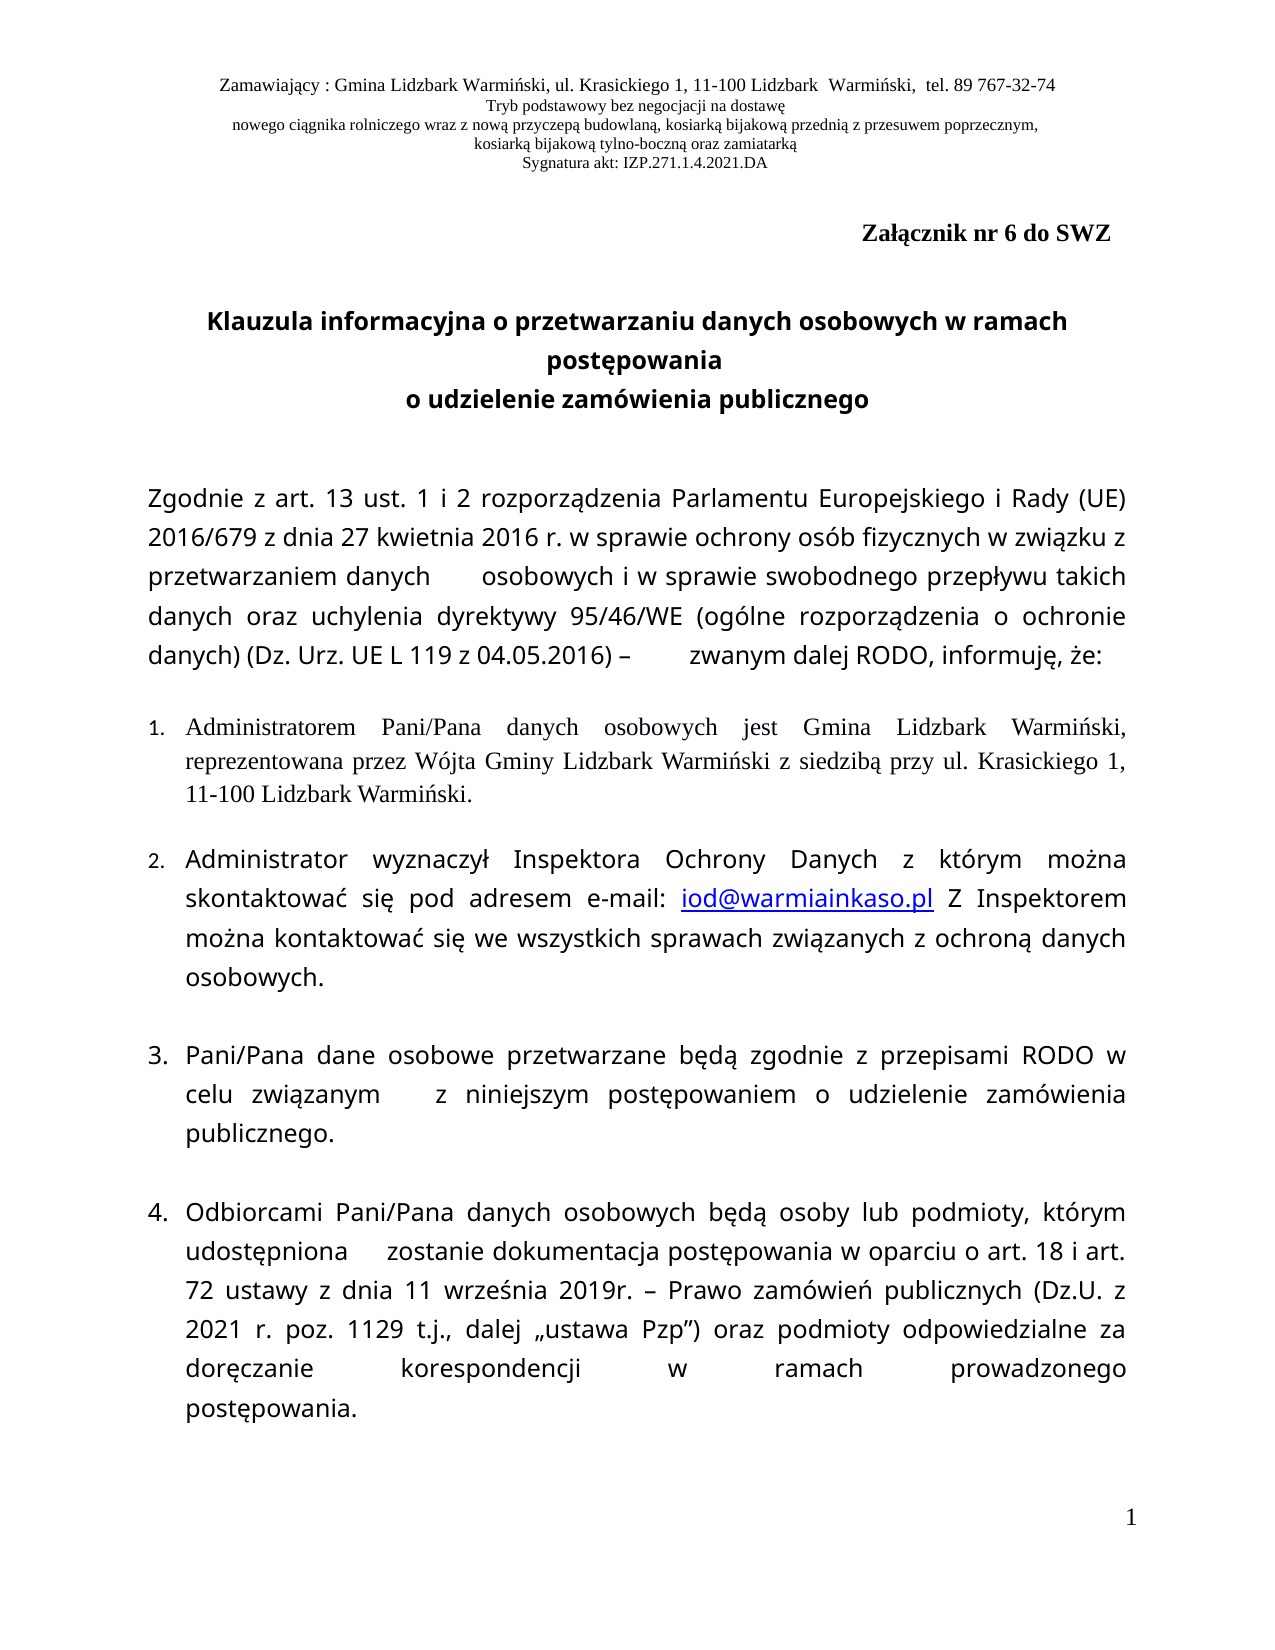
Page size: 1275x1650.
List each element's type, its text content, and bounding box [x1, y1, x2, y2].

text Zgodnie z art. 13 ust. 1 i 2 rozporządzenia Parlamentu Europejskiego i Rady (UE) 2016/679 z dnia 27 kwietnia 2016 r. w sprawie ochrony osób fizycznych w związku z przetwarzaniem danych osobowych i w sprawie swobodnego przepływu takich danych oraz uchylenia dyrektywy 95/46/WE (ogólne rozporządzenia o ochronie danych) (Dz. Urz. UE L 119 z 04.05.2016) – zwanym dalej RODO, informuję, że: [148, 481, 1127, 671]
subtitle Załącznik nr 6 do SWZ [811, 218, 1127, 247]
list Administrator wyznaczył Inspektora Ochrony Danych z którym można skontaktować się pod adresem e-mail: iod@warmiainkaso.pl Z Inspektorem można kontaktować się we wszystkich sprawach związanych z ochroną danych osobowych. [148, 842, 1127, 993]
list Odbiorcami Pani/Pana danych osobowych będą osoby lub podmioty, którym udostępniona zostanie dokumentacja postępowania w oparciu o art. 18 i art. 72 ustawy z dnia 11 września 2019r. – Prawo zamówień publicznych (Dz.U. z 2021 r. poz. 1129 t.j., dalej „ustawa Pzp”) oraz podmioty odpowiedzialne za doręczanie korespondencji w ramach prowadzonego postępowania. [148, 1194, 1127, 1424]
text Klauzula informacyjna o przetwarzaniu danych osobowych w ramach postępowania o udzielenie zamówienia publicznego [148, 303, 1127, 416]
list Administratorem Pani/Pana danych osobowych jest Gmina Lidzbark Warmiński, reprezentowana przez Wójta Gminy Lidzbark Warmiński z siedzibą przy ul. Krasickiego 1, 11-100 Lidzbark Warmiński. [148, 712, 1127, 807]
list Pani/Pana dane osobowe przetwarzane będą zgodnie z przepisami RODO w celu związanym z niniejszym postępowaniem o udzielenie zamówienia publicznego. [148, 1038, 1127, 1150]
